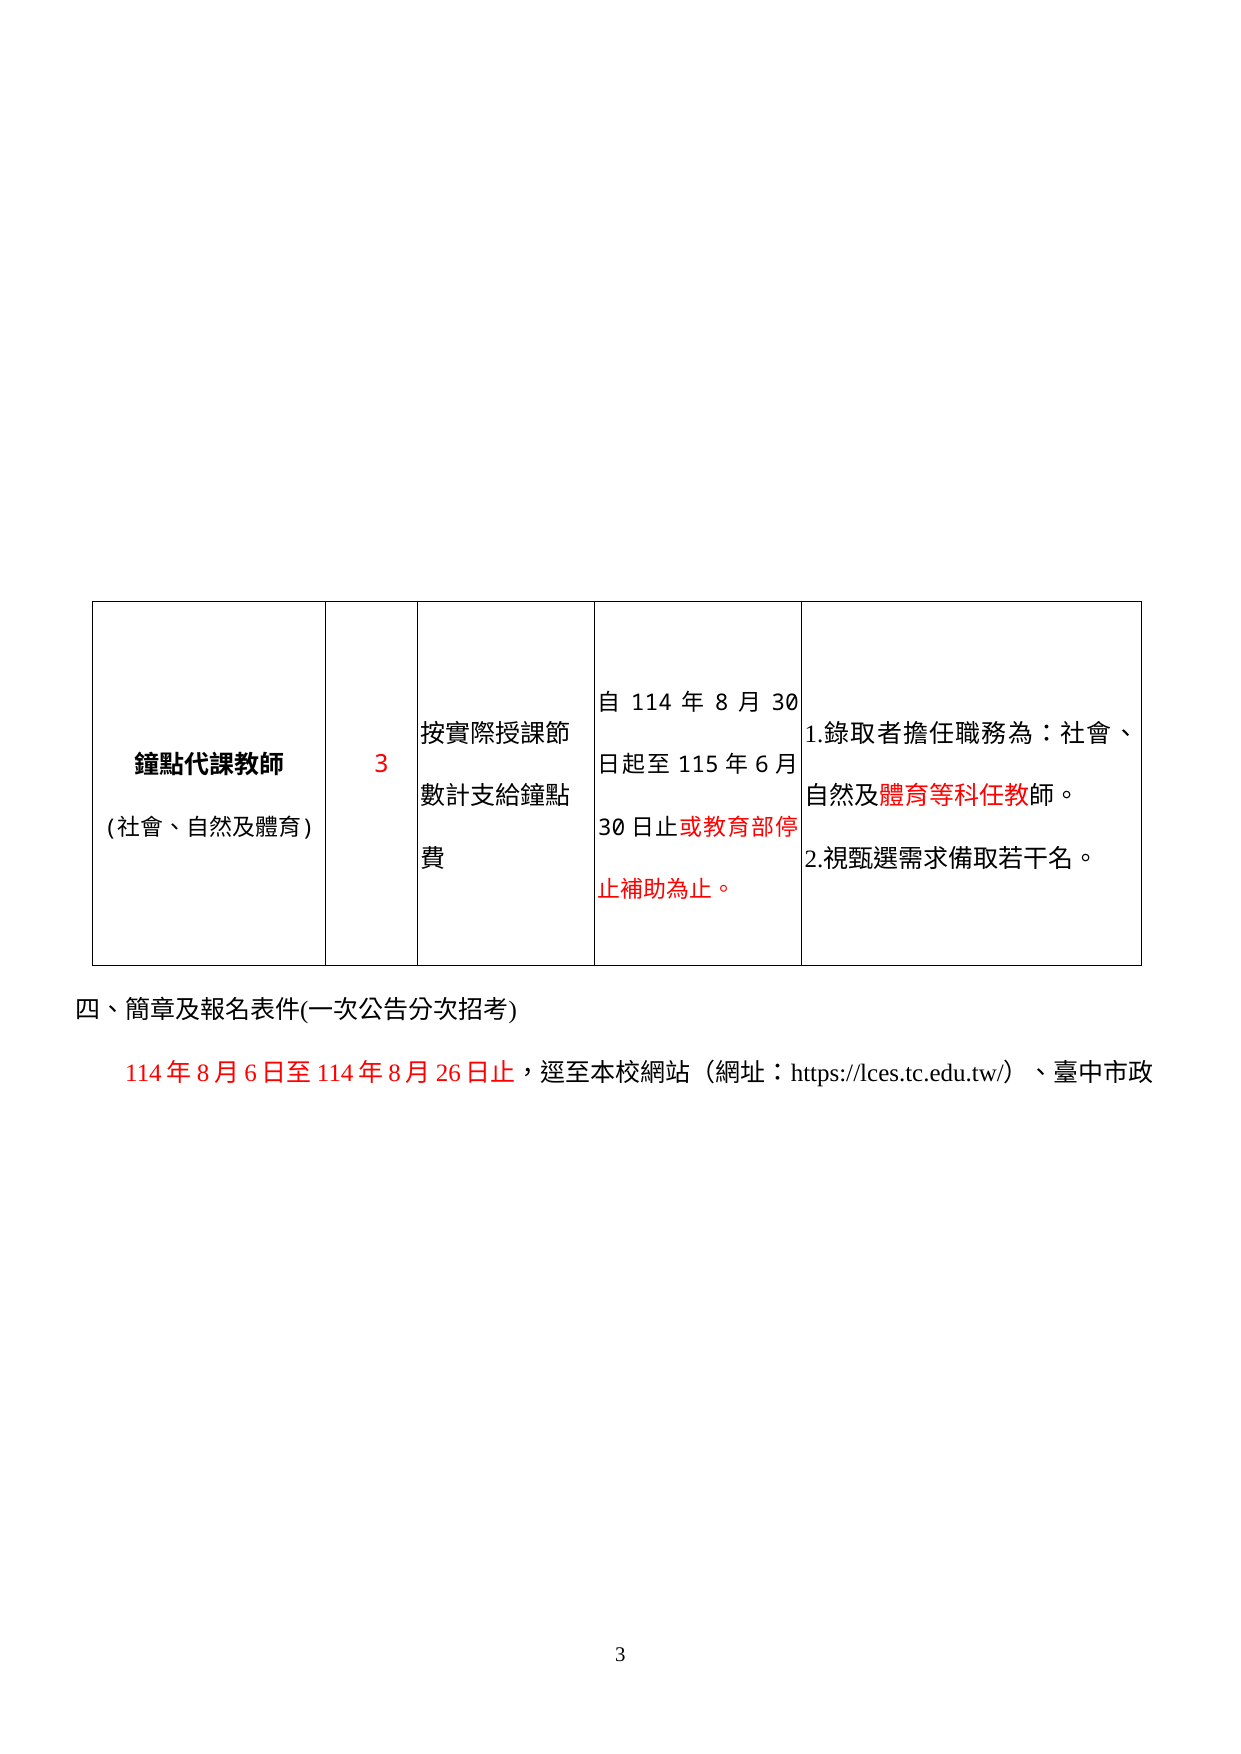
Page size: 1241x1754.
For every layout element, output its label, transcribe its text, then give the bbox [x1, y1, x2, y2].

text 四、簡章及報名表件(一次公告分次招考) 114年8月6日至114年8月26日止，逕至本校網站（網址：https://lces.tc.edu.tw/）、臺中市政 [75, 966, 1165, 1091]
table_cell 3 [326, 602, 417, 965]
table_cell 鐘點代課教師 (社會、自然及體育) [93, 602, 325, 965]
table_cell 1.錄取者擔任職務為：社會、自然及體育等科任教師。 2.視甄選需求備取若干名。 [802, 602, 1141, 965]
table_cell 按實際授課節數計支給鐘點費 [418, 602, 594, 965]
table_cell 自114年8月30日起至115年6月30日止或教育部停止補助為止。 [595, 602, 801, 965]
